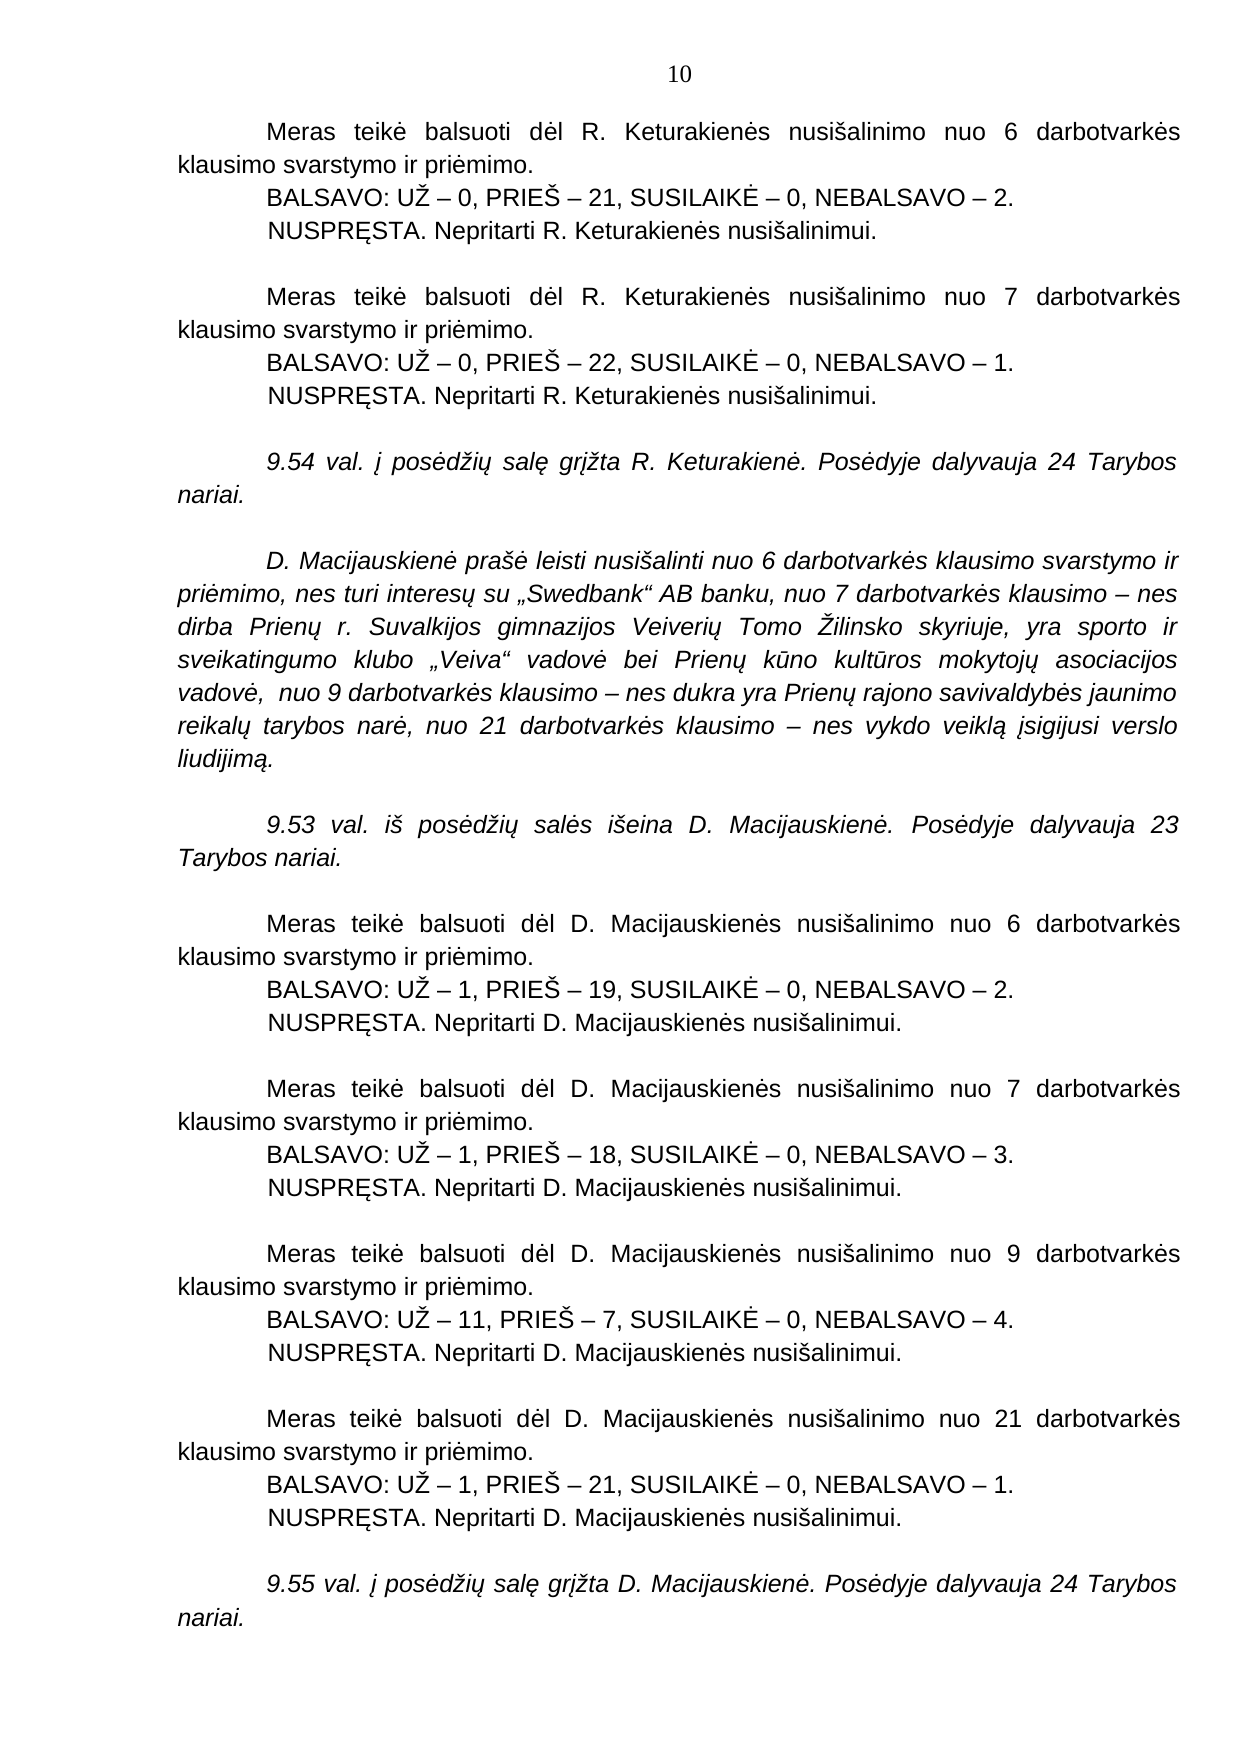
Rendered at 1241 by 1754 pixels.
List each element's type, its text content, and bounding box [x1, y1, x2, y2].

text Meras teikė balsuoti dėl R. Keturakienės nusišalinimo nuo 6 darbotvarkės klausimo svarstymo ir priėmimo. [177, 117, 1181, 178]
text BALSAVO: UŽ – 1, PRIEŠ – 19, SUSILAIKĖ – 0, NEBALSAVO – 2. [177, 975, 1181, 1004]
text D. Macijauskienė prašė leisti nusišalinti nuo 6 darbotvarkės klausimo svarstymo ir priėmimo, nes turi interesų su „Swedbank“ AB banku, nuo 7 darbotvarkės klausimo – nes dirba Prienų r. Suvalkijos gimnazijos Veiverių Tomo Žilinsko skyriuje, yra sporto ir sveikatingumo klubo „Veiva“ vadovė bei Prienų kūno kultūros mokytojų asociacijos vadovė, nuo 9 darbotvarkės klausimo – nes dukra yra Prienų rajono savivaldybės jaunimo reikalų tarybos narė, nuo 21 darbotvarkės klausimo – nes vykdo veiklą įsigijusi verslo liudijimą. [177, 546, 1181, 773]
text BALSAVO: UŽ – 11, PRIEŠ – 7, SUSILAIKĖ – 0, NEBALSAVO – 4. [177, 1305, 1181, 1334]
text Meras teikė balsuoti dėl D. Macijauskienės nusišalinimo nuo 7 darbotvarkės klausimo svarstymo ir priėmimo. [177, 1074, 1181, 1136]
text Meras teikė balsuoti dėl D. Macijauskienės nusišalinimo nuo 9 darbotvarkės klausimo svarstymo ir priėmimo. [177, 1239, 1181, 1301]
text NUSPRĘSTA. Nepritarti D. Macijauskienės nusišalinimui. [177, 1173, 1181, 1202]
text Meras teikė balsuoti dėl D. Macijauskienės nusišalinimo nuo 6 darbotvarkės klausimo svarstymo ir priėmimo. [177, 909, 1181, 971]
text 9.55 val. į posėdžių salę grįžta D. Macijauskienė. Posėdyje dalyvauja 24 Tarybos nariai. [177, 1569, 1181, 1631]
text BALSAVO: UŽ – 1, PRIEŠ – 21, SUSILAIKĖ – 0, NEBALSAVO – 1. [177, 1470, 1181, 1499]
text BALSAVO: UŽ – 1, PRIEŠ – 18, SUSILAIKĖ – 0, NEBALSAVO – 3. [177, 1140, 1181, 1169]
text Meras teikė balsuoti dėl D. Macijauskienės nusišalinimo nuo 21 darbotvarkės klausimo svarstymo ir priėmimo. [177, 1404, 1181, 1466]
text 9.53 val. iš posėdžių salės išeina D. Macijauskienė. Posėdyje dalyvauja 23 Tarybos nariai. [177, 810, 1181, 872]
text NUSPRĘSTA. Nepritarti D. Macijauskienės nusišalinimui. [177, 1008, 1181, 1037]
text NUSPRĘSTA. Nepritarti R. Keturakienės nusišalinimui. [177, 216, 1181, 244]
text Meras teikė balsuoti dėl R. Keturakienės nusišalinimo nuo 7 darbotvarkės klausimo svarstymo ir priėmimo. [177, 282, 1181, 343]
text NUSPRĘSTA. Nepritarti D. Macijauskienės nusišalinimui. [177, 1503, 1181, 1532]
text BALSAVO: UŽ – 0, PRIEŠ – 21, SUSILAIKĖ – 0, NEBALSAVO – 2. [177, 183, 1181, 211]
text NUSPRĘSTA. Nepritarti D. Macijauskienės nusišalinimui. [177, 1338, 1181, 1367]
text NUSPRĘSTA. Nepritarti R. Keturakienės nusišalinimui. [177, 381, 1181, 409]
text BALSAVO: UŽ – 0, PRIEŠ – 22, SUSILAIKĖ – 0, NEBALSAVO – 1. [177, 348, 1181, 376]
text 9.54 val. į posėdžių salę grįžta R. Keturakienė. Posėdyje dalyvauja 24 Tarybos nariai. [177, 447, 1181, 508]
